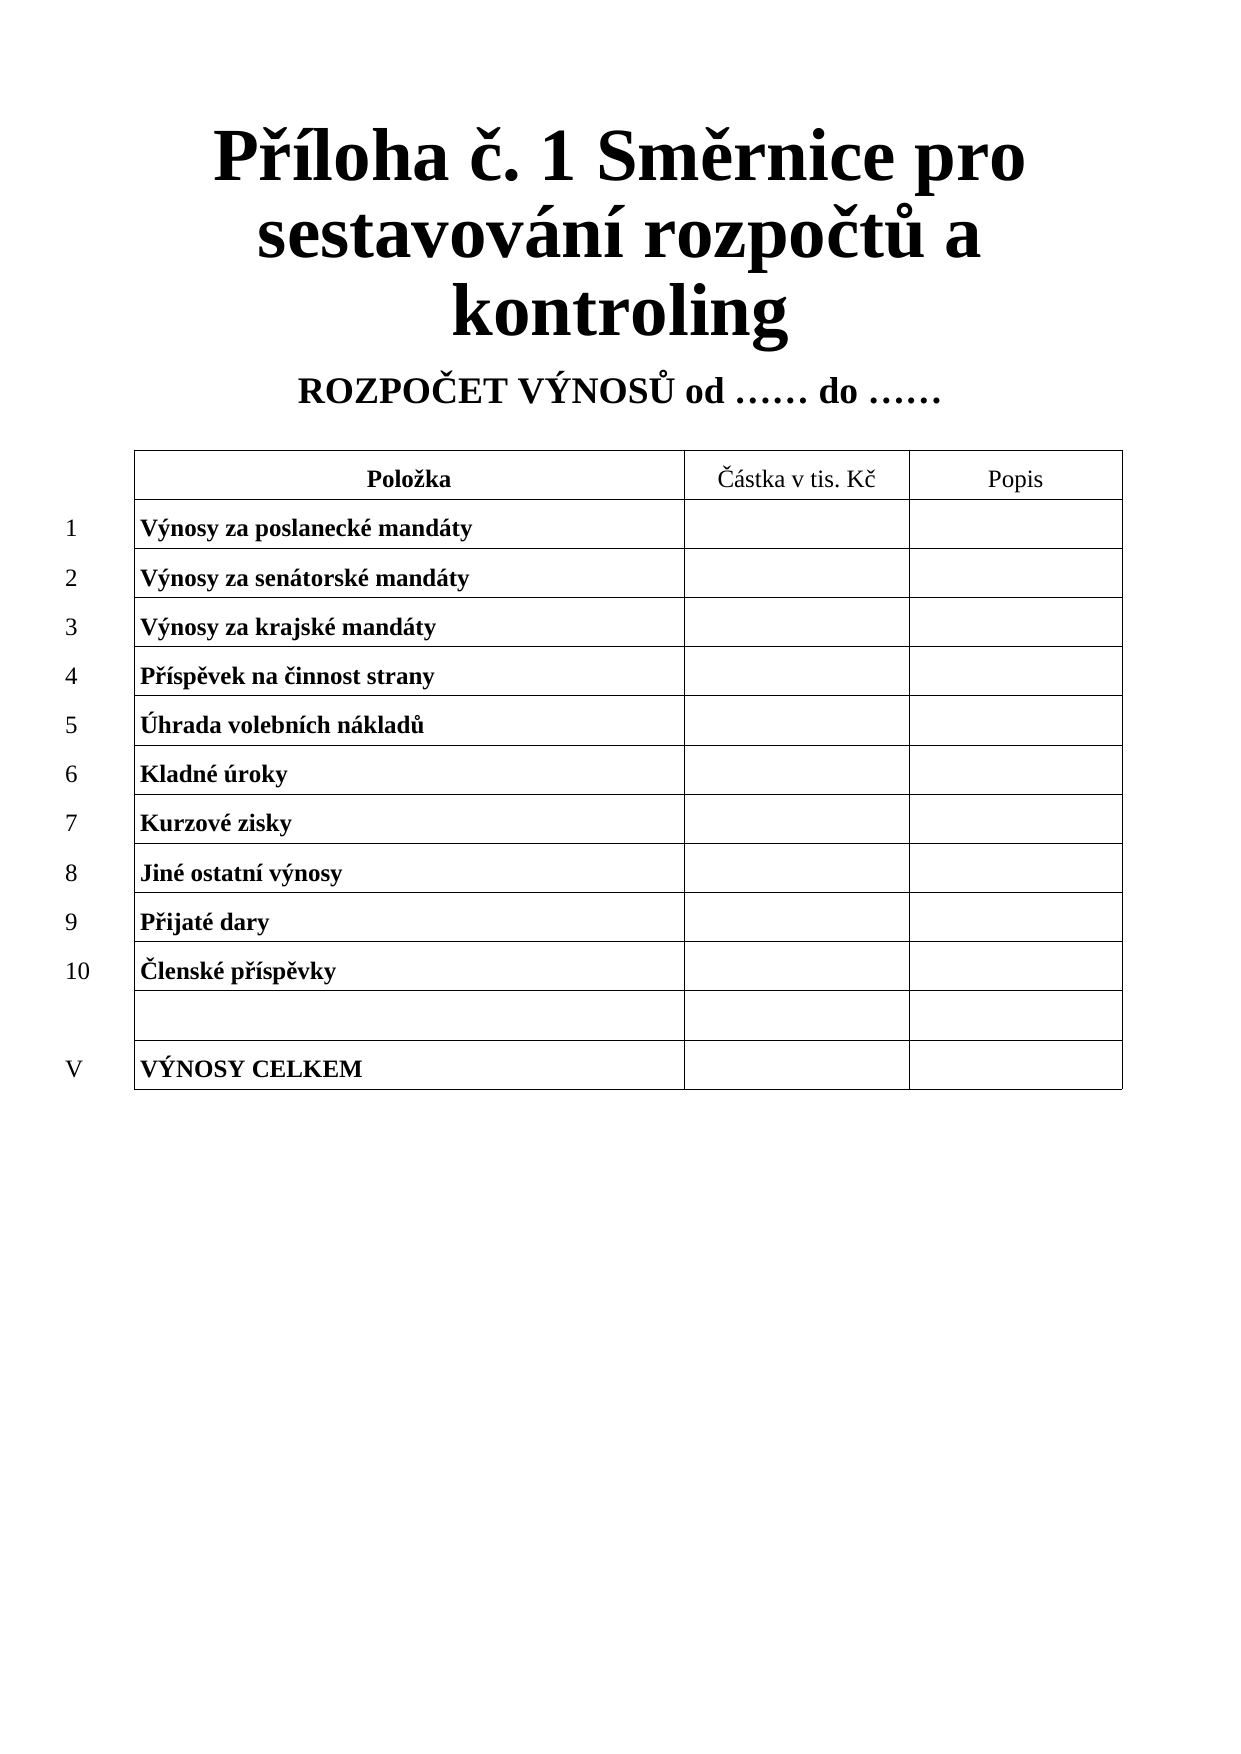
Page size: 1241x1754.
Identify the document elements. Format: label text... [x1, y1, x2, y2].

table_cell Kladné úroky [135, 746, 684, 794]
table_cell [910, 500, 1122, 548]
table_cell [685, 991, 909, 1039]
table_cell 7 [59, 794, 134, 843]
table_cell Jiné ostatní výnosy [135, 844, 684, 892]
table_cell [59, 990, 134, 1039]
subtitle Příloha č. 1 Směrnice pro sestavování rozpočtů a kontroling [118, 118, 1122, 351]
table_cell [910, 647, 1122, 695]
table_cell 6 [59, 745, 134, 794]
table_cell VÝNOSY CELKEM [135, 1041, 684, 1089]
table_cell Výnosy za senátorské mandáty [135, 549, 684, 597]
table_cell [685, 647, 909, 695]
table_header Popis [910, 451, 1122, 499]
table_cell [685, 844, 909, 892]
table_cell [135, 991, 684, 1039]
table_cell Přijaté dary [135, 893, 684, 941]
table_cell [685, 795, 909, 843]
table_cell [910, 942, 1122, 990]
table_cell Úhrada volebních nákladů [135, 696, 684, 744]
table_cell 10 [59, 941, 134, 990]
table_cell [685, 893, 909, 941]
table_cell [685, 549, 909, 597]
table_cell Příspěvek na činnost strany [135, 647, 684, 695]
table_cell [685, 696, 909, 744]
table_cell [910, 746, 1122, 794]
table_cell 1 [59, 499, 134, 548]
subtitle ROZPOČET VÝNOSŮ od …… do …… [118, 369, 1122, 412]
table_cell 9 [59, 892, 134, 941]
table_cell [685, 1041, 909, 1089]
table_cell 3 [59, 597, 134, 646]
table_cell [910, 1041, 1122, 1089]
table_cell [685, 942, 909, 990]
table_cell Výnosy za krajské mandáty [135, 598, 684, 646]
table_cell [910, 696, 1122, 744]
table_cell [910, 844, 1122, 892]
table_cell [685, 746, 909, 794]
table_cell [685, 598, 909, 646]
table_cell Kurzové zisky [135, 795, 684, 843]
table_cell Výnosy za poslanecké mandáty [135, 500, 684, 548]
table_cell [910, 549, 1122, 597]
table_header [59, 450, 134, 499]
table_cell [910, 598, 1122, 646]
table_cell 2 [59, 548, 134, 597]
table_cell [910, 991, 1122, 1039]
table_cell 5 [59, 695, 134, 744]
table_cell Členské příspěvky [135, 942, 684, 990]
table_cell [685, 500, 909, 548]
table_cell 4 [59, 646, 134, 695]
table_header Položka [135, 451, 684, 499]
table_cell [910, 893, 1122, 941]
table_header Částka v tis. Kč [685, 451, 909, 499]
table_cell V [59, 1040, 134, 1089]
table_cell 8 [59, 843, 134, 892]
table_cell [910, 795, 1122, 843]
